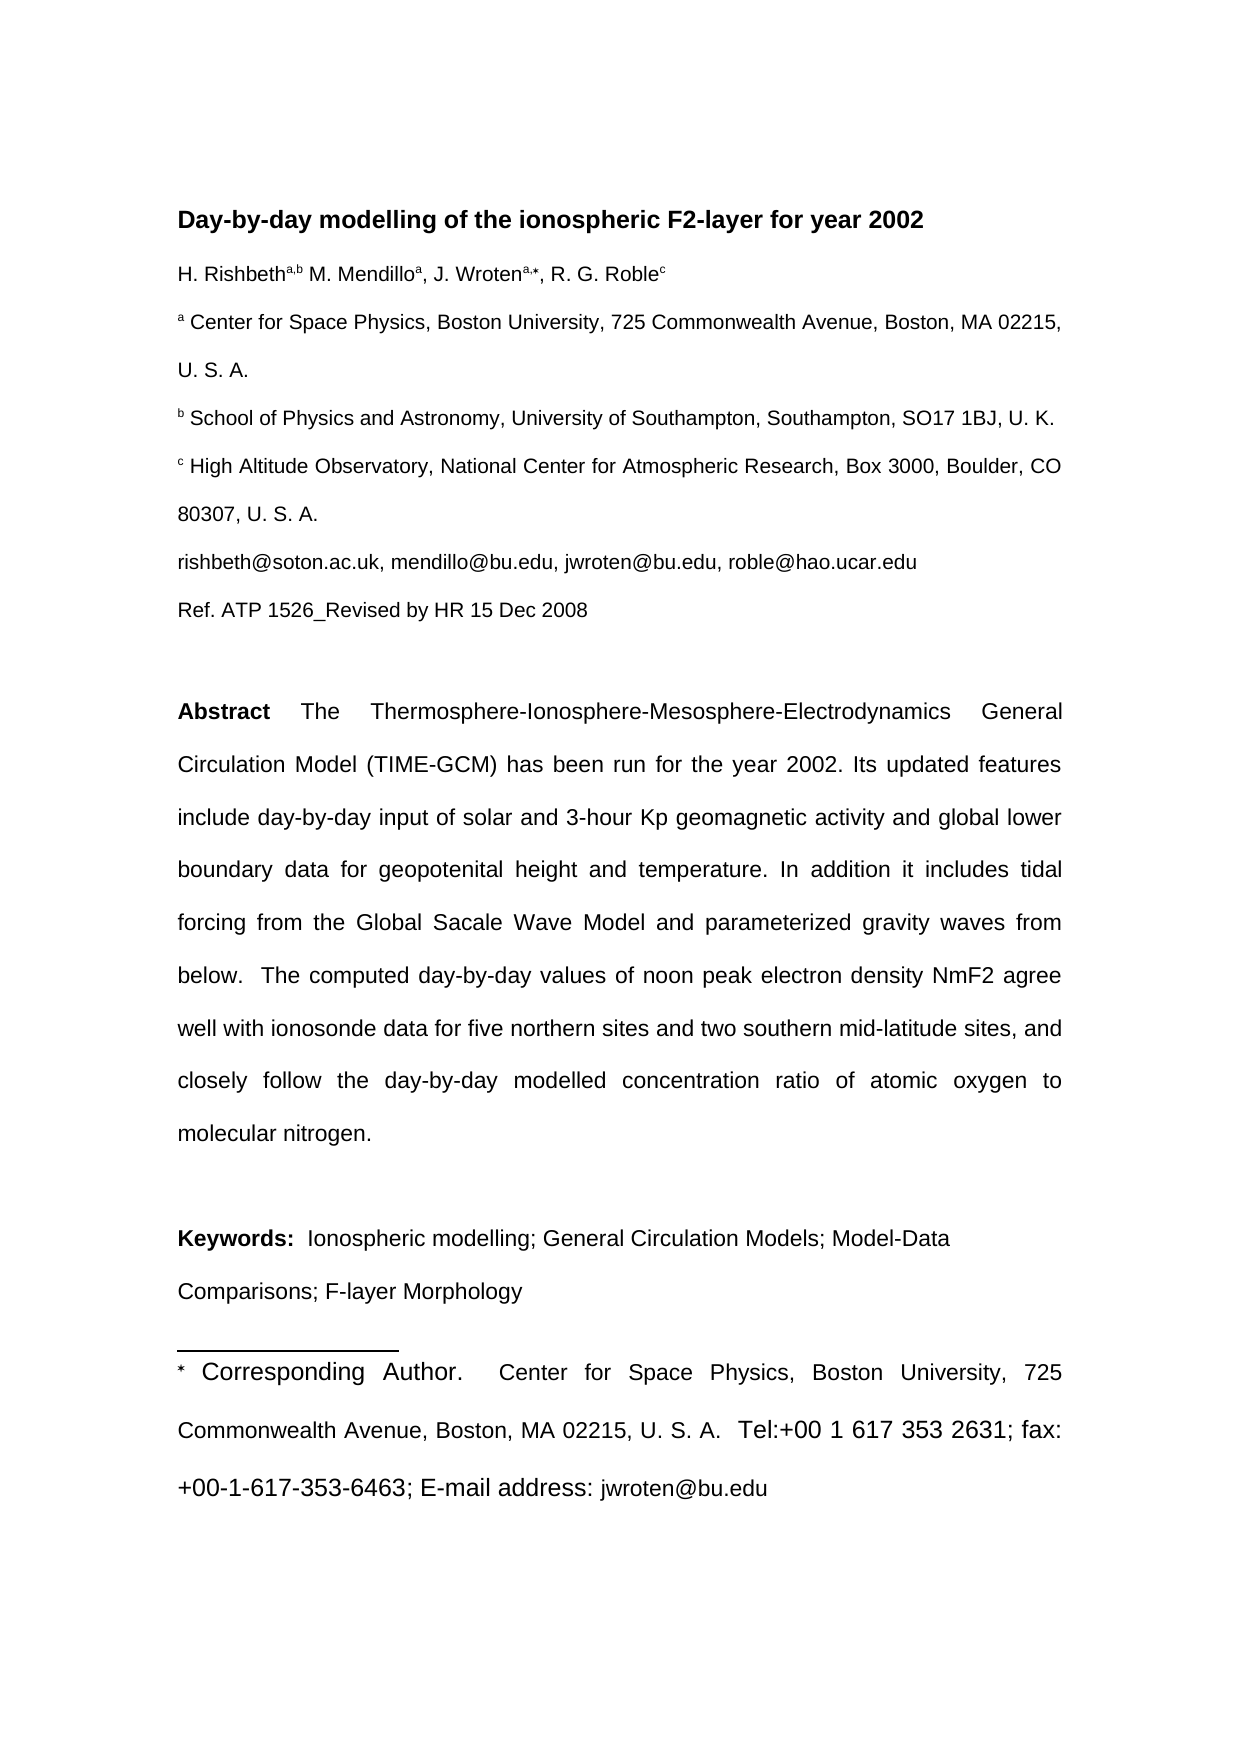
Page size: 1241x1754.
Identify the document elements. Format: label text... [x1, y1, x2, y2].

text Corresponding Author. Center for Space Physics, Boston University, 725 Commonwealth Avenue, Boston, MA 02215, U. S. A. Tel:+00 1 617 353 2631; fax: +00-1-617-353-6463; E-mail address: jwroten@bu.edu [177, 1357, 1063, 1501]
text a Center for Space Physics, Boston University, 725 Commonwealth Avenue, Boston, MA 02215, U. S. A. [177, 310, 1063, 382]
text Abstract The Thermosphere-Ionosphere-Mesosphere-Electrodynamics General Circulation Model (TIME-GCM) has been run for the year 2002. Its updated features include day-by-day input of solar and 3-hour Kp geomagnetic activity and global lower boundary data for geopotenital height and temperature. In addition it includes tidal forcing from the Global Sacale Wave Model and parameterized gravity waves from below. The computed day-by-day values of noon peak electron density NmF2 agree well with ionosonde data for five northern sites and two southern mid-latitude sites, and closely follow the day-by-day modelled concentration ratio of atomic oxygen to molecular nitrogen. [177, 698, 1063, 1146]
text b School of Physics and Astronomy, University of Southampton, Southampton, SO17 1BJ, U. K. [177, 406, 1063, 430]
text rishbeth@soton.ac.uk, mendillo@bu.edu, jwroten@bu.edu, roble@hao.ucar.edu [177, 550, 1063, 574]
text Ref. ATP 1526_Revised by HR 15 Dec 2008 [177, 598, 1063, 622]
text Keywords: Ionospheric modelling; General Circulation Models; Model-Data Comparisons; F-layer Morphology [177, 1225, 1063, 1304]
text H. Rishbetha,b M. Mendilloa, J. Wrotena,, R. G. Roblec [177, 262, 1063, 286]
text c High Altitude Observatory, National Center for Atmospheric Research, Box 3000, Boulder, CO 80307, U. S. A. [177, 454, 1063, 526]
text Day-by-day modelling of the ionospheric F2-layer for year 2002 [177, 204, 1063, 233]
